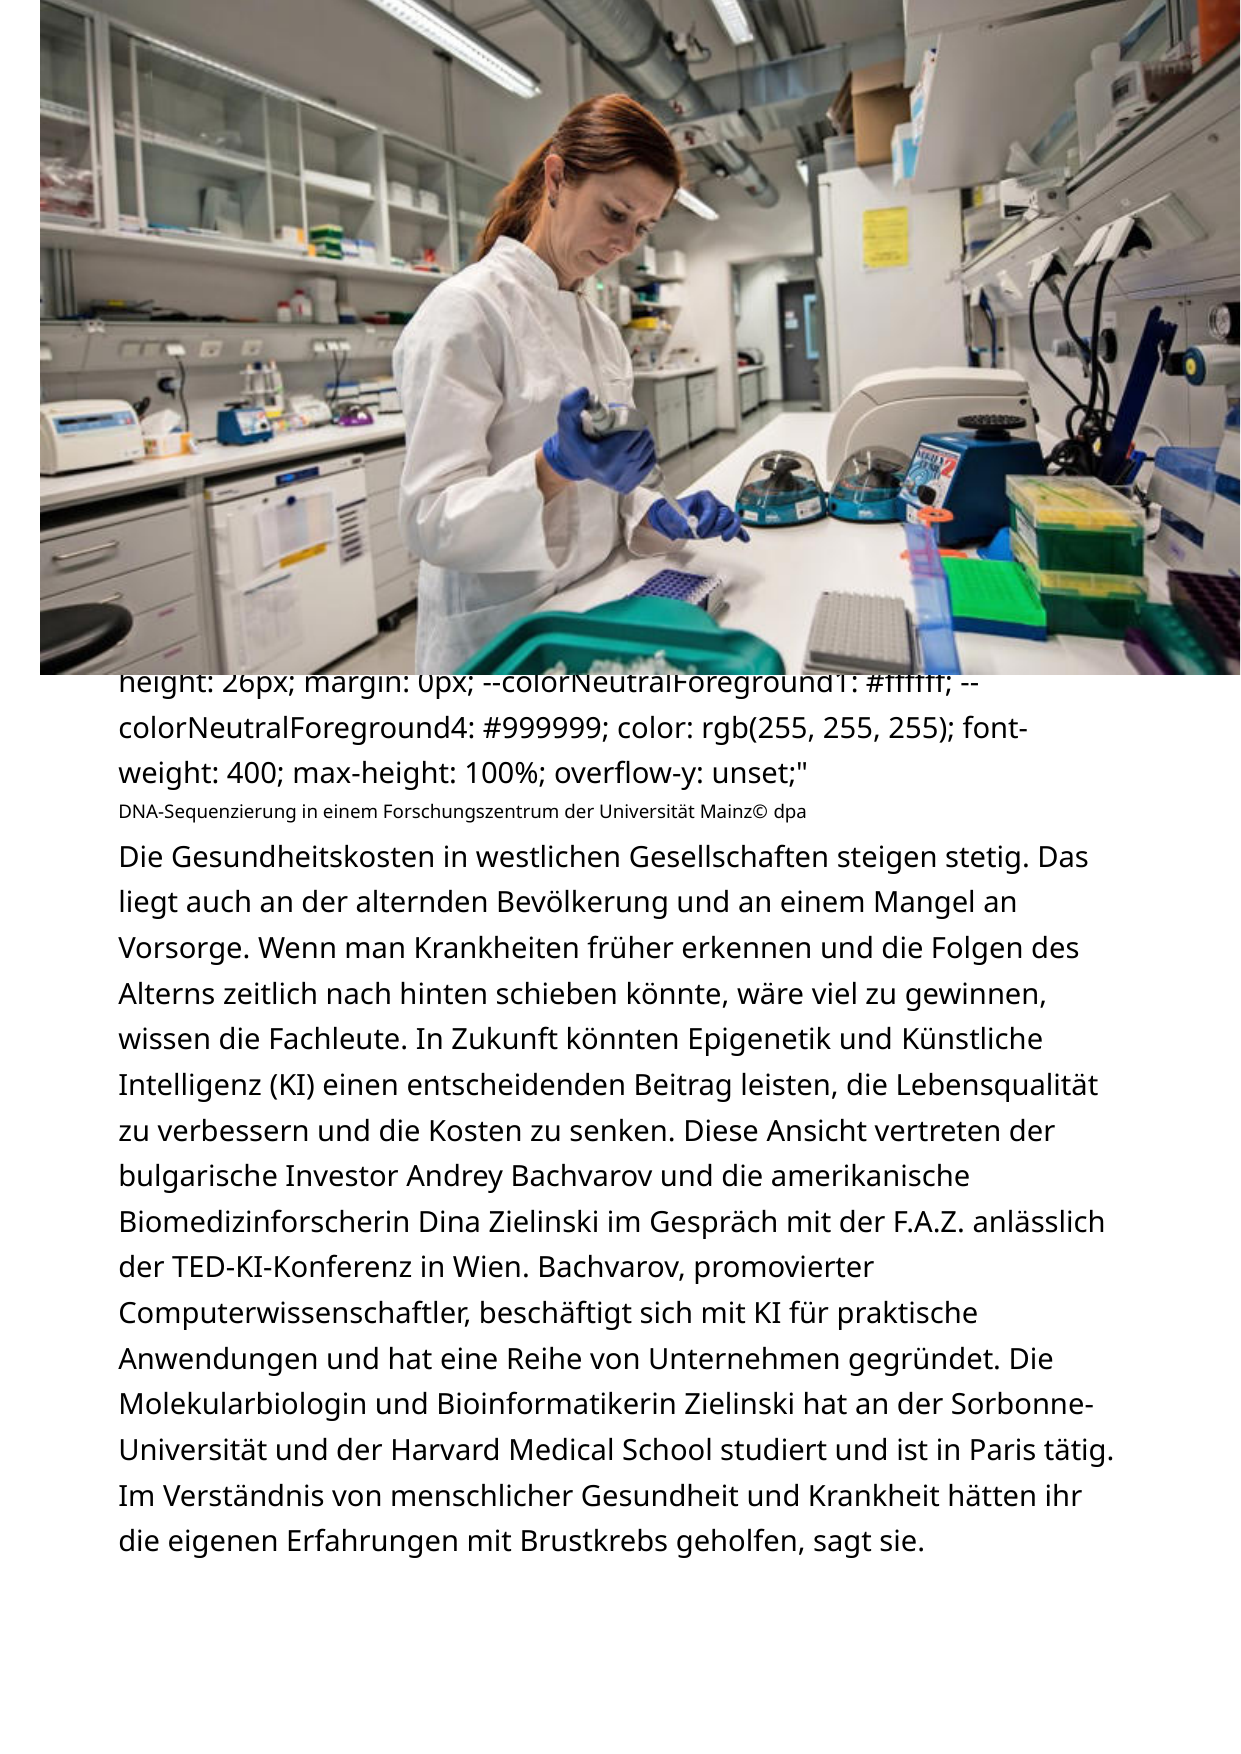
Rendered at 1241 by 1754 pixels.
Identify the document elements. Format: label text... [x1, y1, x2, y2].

text DNA-Sequenzierung in einem Forschungszentrum der Universität Mainz© dpa [118, 798, 1122, 824]
text Die Gesundheitskosten in westlichen Gesellschaften steigen stetig. Das liegt auch an der alternden Bevölkerung und an einem Mangel an Vorsorge. Wenn man Krankheiten früher erkennen und die Folgen des Alterns zeitlich nach hinten schieben könnte, wäre viel zu gewinnen, wissen die Fachleute. In Zukunft könnten Epigenetik und Künstliche Intelligenz (KI) einen entscheidenden Beitrag leisten, die Lebensqualität zu verbessern und die Kosten zu senken. Diese Ansicht vertreten der bulgarische Investor Andrey Bachvarov und die amerikanische Biomedizinforscherin Dina Zielinski im Gespräch mit der F.A.Z. anlässlich der TED-KI-Konferenz in Wien. Bachvarov, promovierter Computerwissenschaftler, beschäftigt sich mit KI für praktische Anwendungen und hat eine Reihe von Unternehmen gegründet. Die Molekularbiologin und Bioinformatikerin Zielinski hat an der Sorbonne-Universität und der Harvard Medical School studiert und ist in Paris tätig. Im Verständnis von menschlicher Gesundheit und Krankheit hätten ihr die eigenen Erfahrungen mit Brustkrebs geholfen, sagt sie. [118, 836, 1122, 1560]
picture [40, 0, 1241, 675]
text class="article-body polished" style="font-size: 17px; text-align: start; line-height: 26px; margin: 0px; --colorNeutralForeground1: #ffffff; --colorNeutralForeground4: #999999; color: rgb(255, 255, 255); font-weight: 400; max-height: 100%; overflow-y: unset;" [118, 675, 1122, 792]
